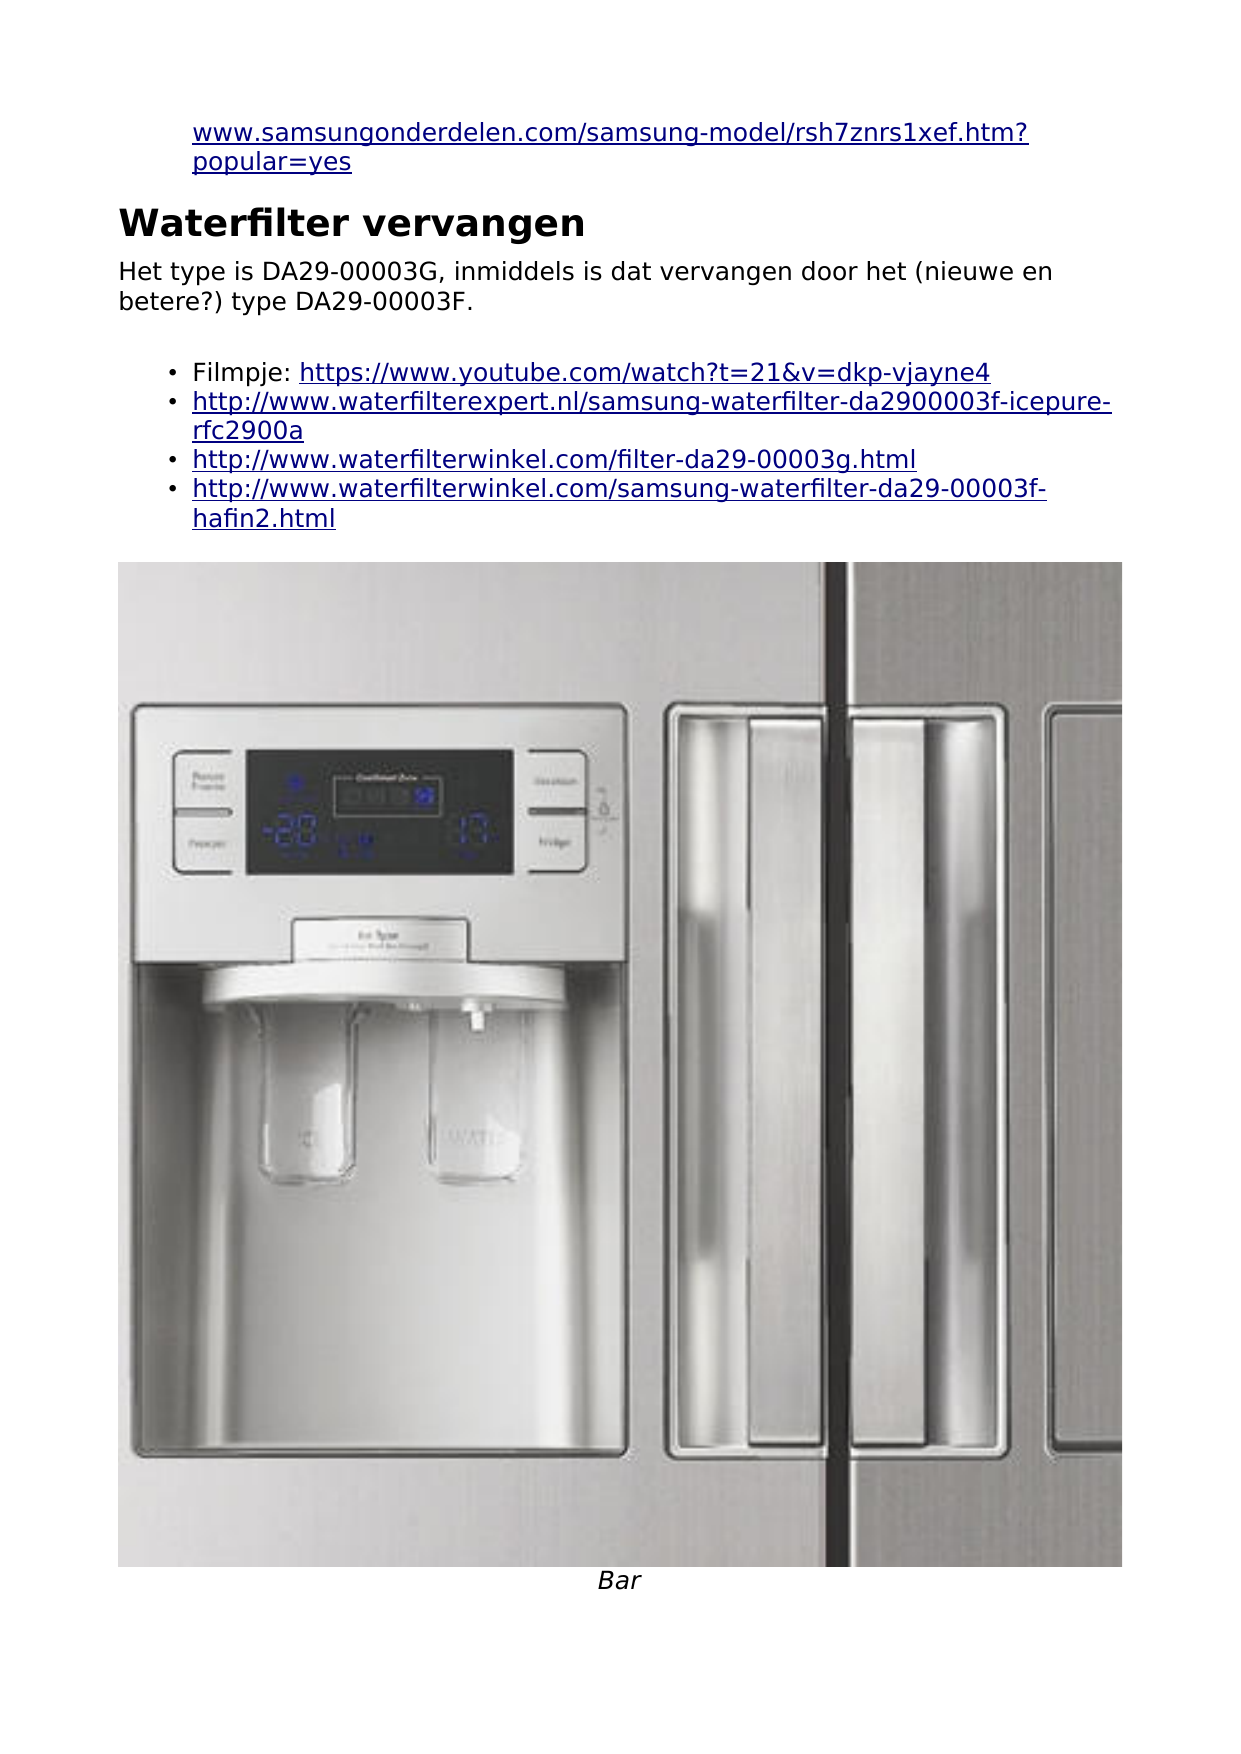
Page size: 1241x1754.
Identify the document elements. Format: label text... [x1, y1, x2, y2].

picture [118, 562, 1123, 1567]
text Het type is DA29-00003G, inmiddels is dat vervangen door het (nieuwe en betere?) type DA29-00003F. [118, 258, 1122, 316]
list www.samsungonderdelen.com/samsung-model/rsh7znrs1xef.htm?popular=yes [177, 118, 1122, 176]
list http://www.waterfilterwinkel.com/samsung-waterfilter-da29-00003f-hafin2.html [177, 474, 1122, 533]
text Bar [118, 1567, 1122, 1596]
list http://www.waterfilterwinkel.com/filter-da29-00003g.html [177, 445, 1122, 474]
list Filmpje: https://www.youtube.com/watch?t=21&v=dkp-vjayne4 [177, 358, 1122, 387]
list http://www.waterfilterexpert.nl/samsung-waterfilter-da2900003f-icepure-rfc2900a [177, 387, 1122, 445]
subtitle Waterfilter vervangen [118, 201, 1122, 245]
